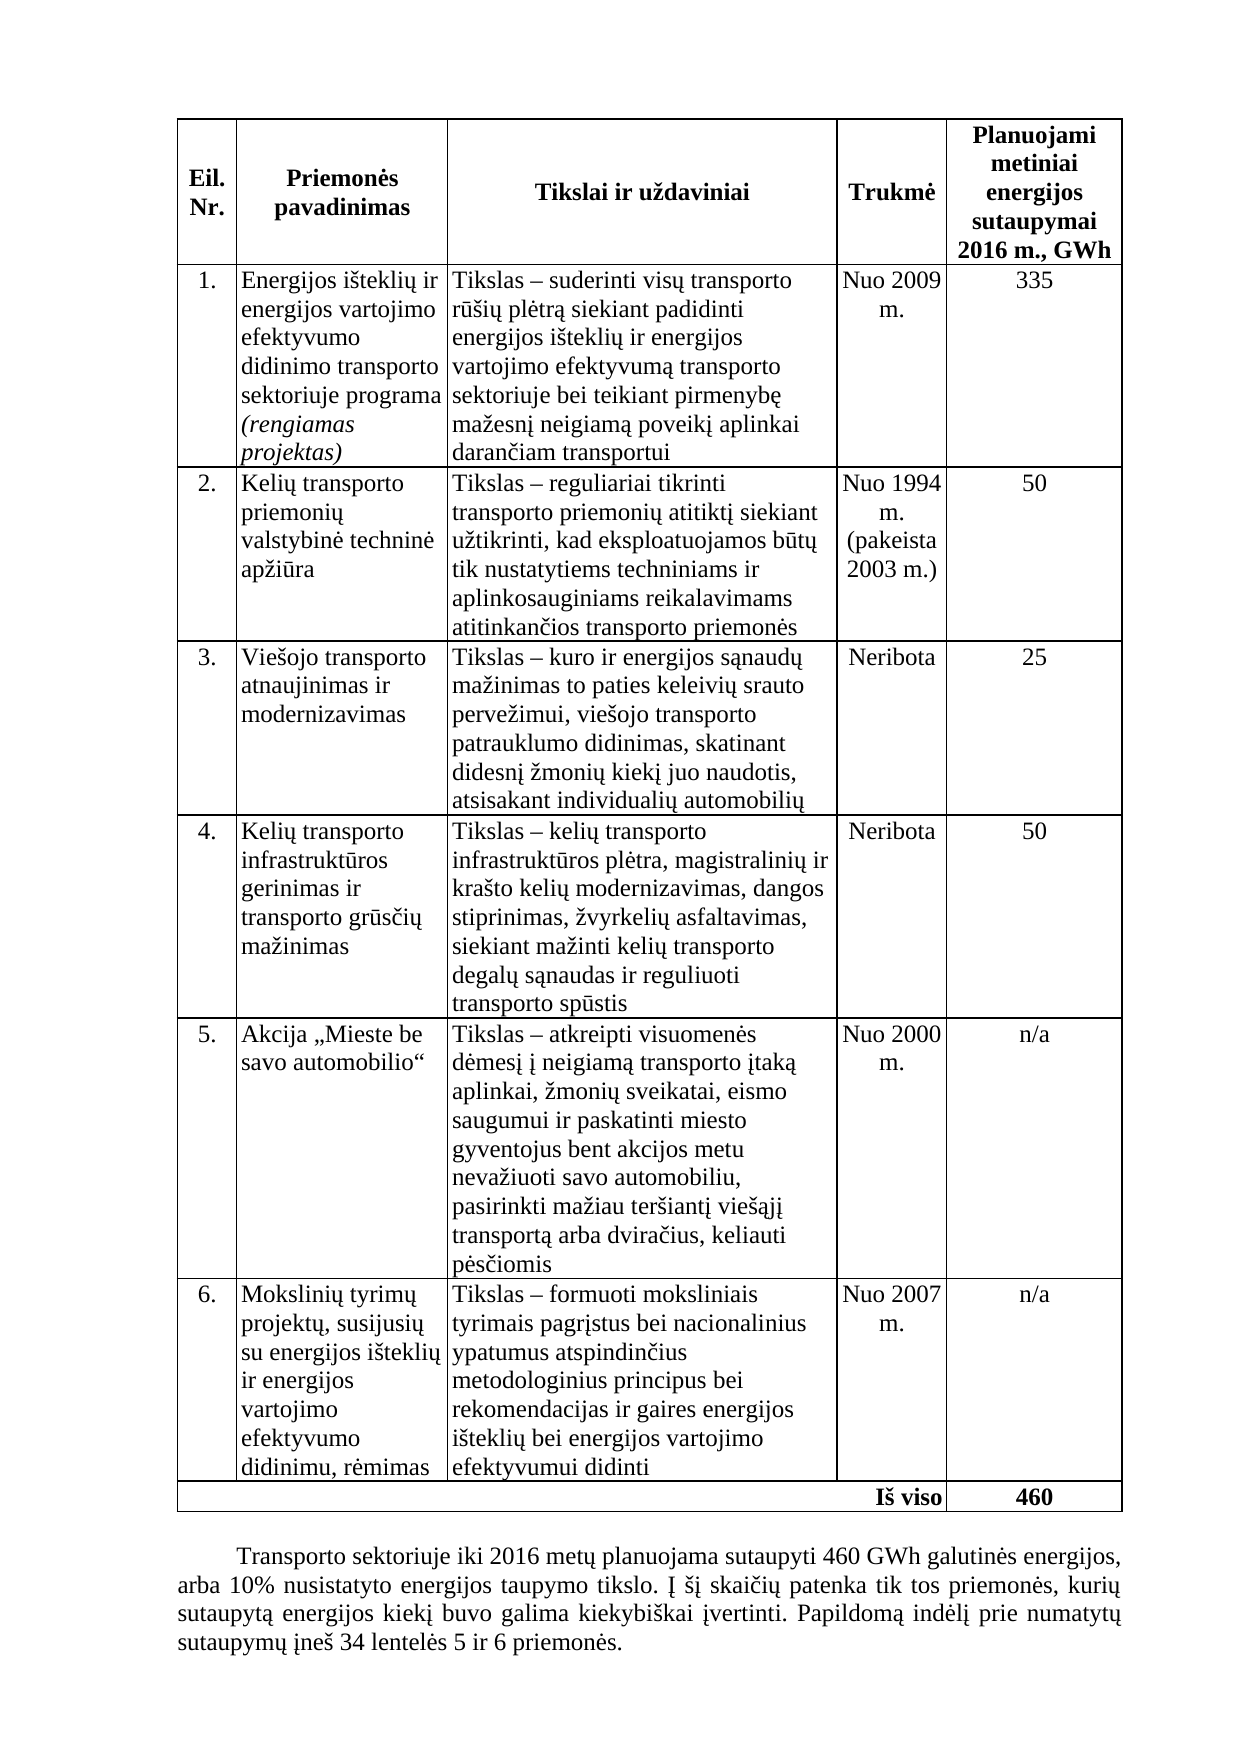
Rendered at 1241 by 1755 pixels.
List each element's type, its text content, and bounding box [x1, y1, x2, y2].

table_header Priemonės pavadinimas [237, 120, 447, 263]
table_header Planuojami metiniai energijos sutaupymai 2016 m., GWh [947, 120, 1121, 263]
table_cell 2. [178, 468, 236, 640]
table_cell Nuo 2009 m. [838, 265, 946, 466]
table_header Trukmė [838, 120, 946, 263]
table_cell Nuo 2000 m. [838, 1019, 946, 1277]
table_cell Akcija „Mieste be savo automobilio“ [237, 1019, 447, 1277]
table_cell 5. [178, 1019, 236, 1277]
table_cell Energijos išteklių ir energijos vartojimo efektyvumo didinimo transporto sektoriuje programa (rengiamas projektas) [237, 265, 447, 466]
table_cell 50 [947, 816, 1121, 1017]
table_cell 1. [178, 265, 236, 466]
table_cell Tikslas – reguliariai tikrinti transporto priemonių atitiktį siekiant užtikrinti, kad eksploatuojamos būtų tik nustatytiems techniniams ir aplinkosauginiams reikalavimams atitinkančios transporto priemonės [448, 468, 836, 640]
table_cell Kelių transporto infrastruktūros gerinimas ir transporto grūsčių mažinimas [237, 816, 447, 1017]
table_cell Mokslinių tyrimų projektų, susijusių su energijos išteklių ir energijos vartojimo efektyvumo didinimu, rėmimas [237, 1279, 447, 1480]
table_cell Tikslas – kelių transporto infrastruktūros plėtra, magistralinių ir krašto kelių modernizavimas, dangos stiprinimas, žvyrkelių asfaltavimas, siekiant mažinti kelių transporto degalų sąnaudas ir reguliuoti transporto spūstis [448, 816, 836, 1017]
table_header Eil. Nr. [178, 120, 236, 263]
table_cell Nuo 1994 m. (pakeista 2003 m.) [838, 468, 946, 640]
table_cell Tikslas – formuoti moksliniais tyrimais pagrįstus bei nacionalinius ypatumus atspindinčius metodologinius principus bei rekomendacijas ir gaires energijos išteklių bei energijos vartojimo efektyvumui didinti [448, 1279, 836, 1480]
table_cell Viešojo transporto atnaujinimas ir modernizavimas [237, 642, 447, 814]
table_cell 335 [947, 265, 1121, 466]
table_cell n/a [947, 1279, 1121, 1480]
table_cell 460 [947, 1482, 1121, 1511]
table_cell Neribota [838, 816, 946, 1017]
table_cell 50 [947, 468, 1121, 640]
table_cell Iš viso [178, 1482, 946, 1511]
table_cell Kelių transporto priemonių valstybinė techninė apžiūra [237, 468, 447, 640]
table_cell 25 [947, 642, 1121, 814]
table_header Tikslai ir uždaviniai [448, 120, 836, 263]
table_cell Tikslas – kuro ir energijos sąnaudų mažinimas to paties keleivių srauto pervežimui, viešojo transporto patrauklumo didinimas, skatinant didesnį žmonių kiekį juo naudotis, atsisakant individualių automobilių [448, 642, 836, 814]
table_cell Tikslas – atkreipti visuomenės dėmesį į neigiamą transporto įtaką aplinkai, žmonių sveikatai, eismo saugumui ir paskatinti miesto gyventojus bent akcijos metu nevažiuoti savo automobiliu, pasirinkti mažiau teršiantį viešąjį transportą arba dviračius, keliauti pėsčiomis [448, 1019, 836, 1277]
table_cell Nuo 2007 m. [838, 1279, 946, 1480]
text Transporto sektoriuje iki 2016 metų planuojama sutaupyti 460 GWh galutinės energijos, arba 10% nusistatyto energijos taupymo tikslo. Į šį skaičių patenka tik tos priemonės, kurių sutaupytą energijos kiekį buvo galima kiekybiškai įvertinti. Papildomą indėlį prie numatytų sutaupymų įneš 34 lentelės 5 ir 6 priemonės. [177, 1541, 1122, 1656]
table_cell 4. [178, 816, 236, 1017]
table_cell 3. [178, 642, 236, 814]
table_cell 6. [178, 1279, 236, 1480]
table_cell n/a [947, 1019, 1121, 1277]
table_cell Tikslas – suderinti visų transporto rūšių plėtrą siekiant padidinti energijos išteklių ir energijos vartojimo efektyvumą transporto sektoriuje bei teikiant pirmenybę mažesnį neigiamą poveikį aplinkai darančiam transportui [448, 265, 836, 466]
table_cell Neribota [838, 642, 946, 814]
